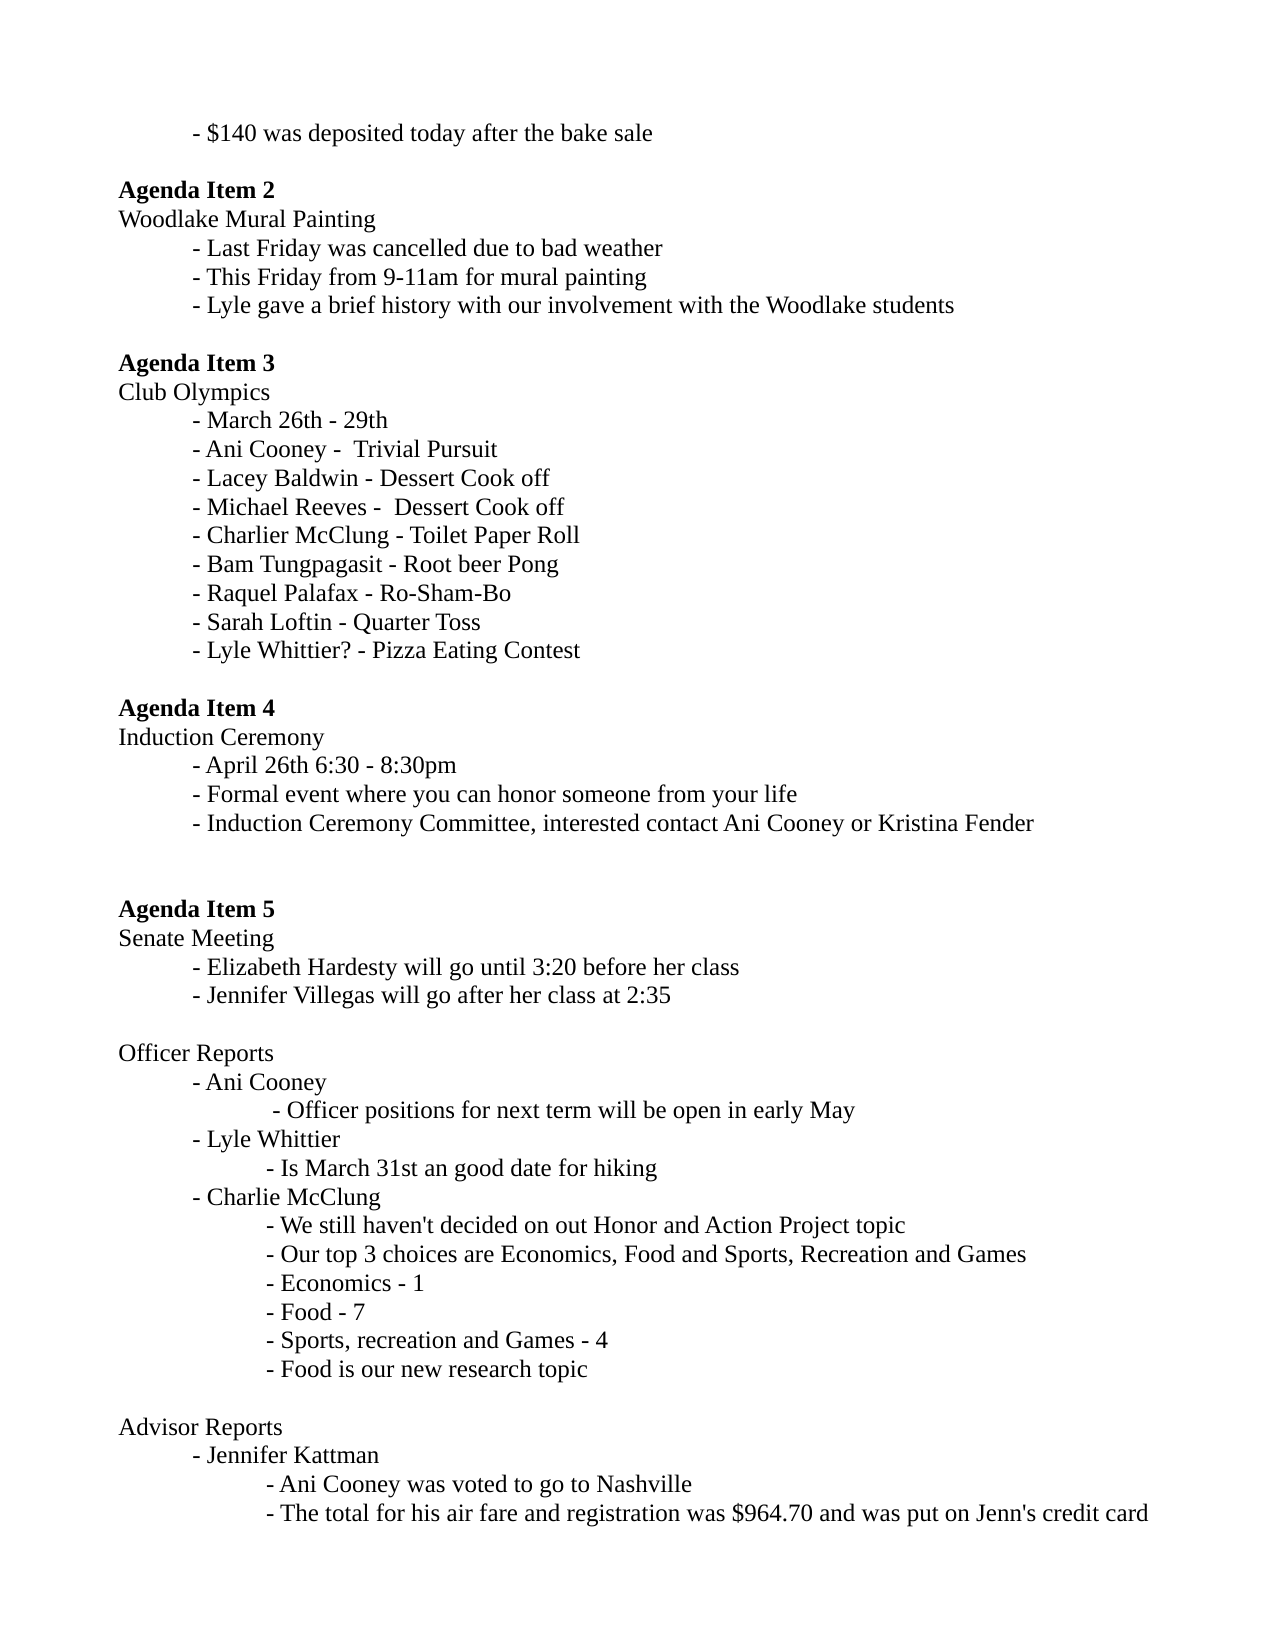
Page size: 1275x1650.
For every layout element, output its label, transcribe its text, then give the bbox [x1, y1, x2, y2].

text - Bam Tungpagasit - Root beer Pong [118, 549, 1157, 578]
text Officer Reports [118, 1038, 1157, 1067]
text - Charlier McClung - Toilet Paper Roll [118, 521, 1157, 549]
text Induction Ceremony [118, 722, 1157, 751]
text Club Olympics [118, 377, 1157, 406]
text - Ani Cooney - Trivial Pursuit [118, 434, 1157, 463]
text Agenda Item 4 [118, 693, 1157, 722]
text Agenda Item 2 [118, 176, 1157, 204]
text - Food is our new research topic [118, 1354, 1157, 1383]
text - April 26th 6:30 - 8:30pm [118, 751, 1157, 779]
text - March 26th - 29th [118, 406, 1157, 434]
text - Lyle Whittier [118, 1124, 1157, 1153]
text Woodlake Mural Painting [118, 204, 1157, 233]
text - The total for his air fare and registration was $964.70 and was put on Jenn's credit card [118, 1498, 1157, 1527]
text - Lyle gave a brief history with our involvement with the Woodlake students [118, 291, 1157, 319]
text - Lyle Whittier? - Pizza Eating Contest [118, 636, 1157, 664]
text - Ani Cooney was voted to go to Nashville [118, 1469, 1157, 1498]
text - Jennifer Villegas will go after her class at 2:35 [118, 981, 1157, 1009]
text - Charlie McClung [118, 1182, 1157, 1211]
text - We still haven't decided on out Honor and Action Project topic [118, 1211, 1157, 1239]
text - Our top 3 choices are Economics, Food and Sports, Recreation and Games [118, 1239, 1157, 1268]
text - Jennifer Kattman [118, 1441, 1157, 1469]
text Agenda Item 3 [118, 348, 1157, 377]
text - Formal event where you can honor someone from your life [118, 779, 1157, 808]
text - Lacey Baldwin - Dessert Cook off [118, 463, 1157, 492]
text - Induction Ceremony Committee, interested contact Ani Cooney or Kristina Fender [118, 808, 1157, 837]
text Senate Meeting [118, 923, 1157, 952]
text - Is March 31st an good date for hiking [118, 1153, 1157, 1182]
text - Officer positions for next term will be open in early May [118, 1096, 1157, 1124]
text Advisor Reports [118, 1412, 1157, 1441]
text Agenda Item 5 [118, 894, 1157, 923]
text - Sarah Loftin - Quarter Toss [118, 607, 1157, 636]
text - This Friday from 9-11am for mural painting [118, 262, 1157, 291]
text - Raquel Palafax - Ro-Sham-Bo [118, 578, 1157, 607]
text - $140 was deposited today after the bake sale [118, 118, 1157, 147]
text - Sports, recreation and Games - 4 [118, 1326, 1157, 1354]
text - Food - 7 [118, 1297, 1157, 1326]
text - Elizabeth Hardesty will go until 3:20 before her class [118, 952, 1157, 981]
text - Last Friday was cancelled due to bad weather [118, 233, 1157, 262]
text - Ani Cooney [118, 1067, 1157, 1096]
text - Economics - 1 [118, 1268, 1157, 1297]
text - Michael Reeves - Dessert Cook off [118, 492, 1157, 521]
